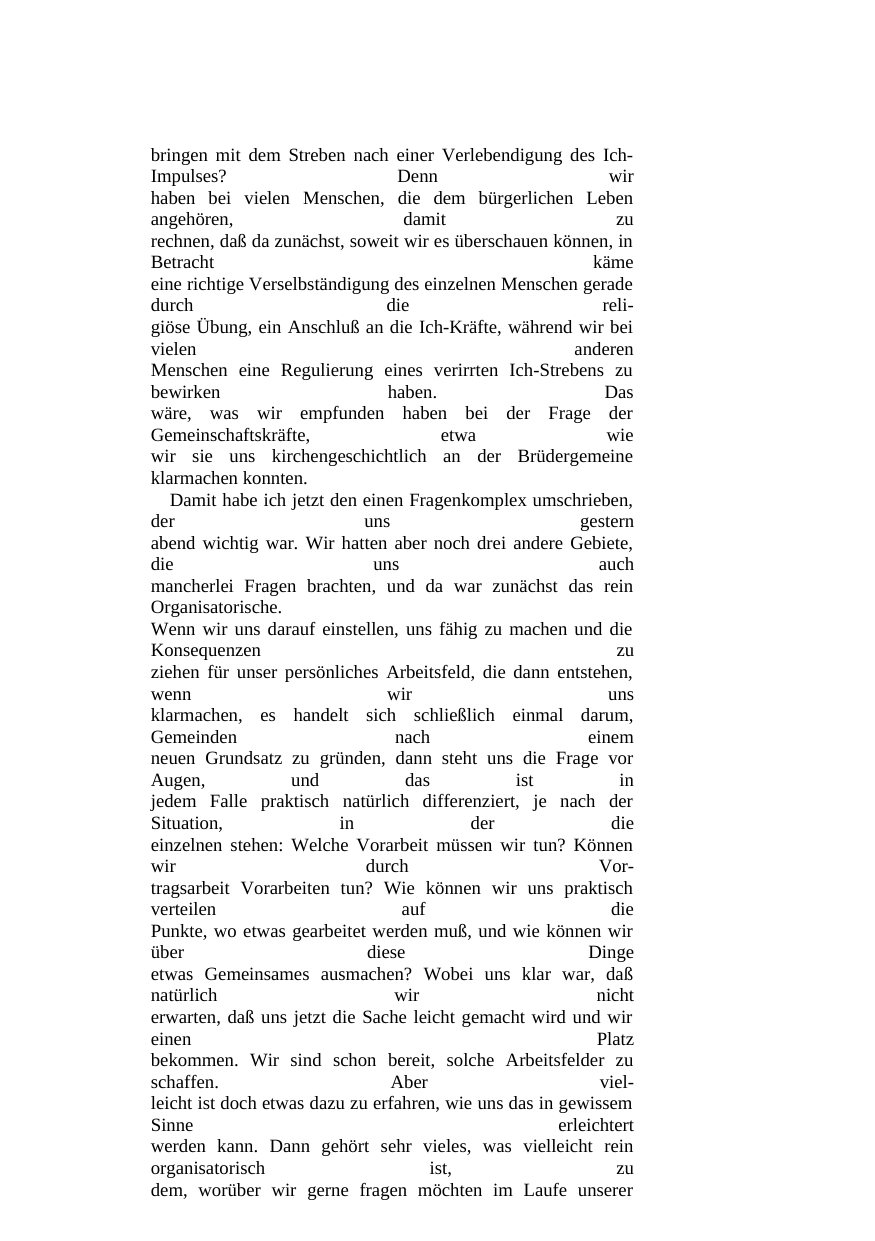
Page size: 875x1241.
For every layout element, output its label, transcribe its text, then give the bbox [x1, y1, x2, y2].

text Damit habe ich jetzt den einen Fragenkomplex umschrieben, der uns gestern abend wichtig war. Wir hatten aber noch drei andere Gebiete, die uns auch mancherlei Fragen brachten, und da war zunächst das rein Organisatorische. Wenn wir uns darauf einstellen, uns fähig zu machen und die Konsequenzen zu ziehen für unser persönliches Arbeitsfeld, die dann entstehen, wenn wir uns klarmachen, es handelt sich schließlich einmal darum, Gemeinden nach einem neuen Grundsatz zu gründen, dann steht uns die Frage vor Augen, und das ist in jedem Falle praktisch natürlich differenziert, je nach der Situation, in der die einzelnen stehen: Welche Vorarbeit müssen wir tun? Können wir durch Vor- tragsarbeit Vorarbeiten tun? Wie können wir uns praktisch verteilen auf die Punkte, wo etwas gearbeitet werden muß, und wie können wir über diese Dinge etwas Gemeinsames ausmachen? Wobei uns klar war, daß natürlich wir nicht erwarten, daß uns jetzt die Sache leicht gemacht wird und wir einen Platz bekommen. Wir sind schon bereit, solche Arbeitsfelder zu schaffen. Aber viel- leicht ist doch etwas dazu zu erfahren, wie uns das in gewissem Sinne erleichtert werden kann. Dann gehört sehr vieles, was vielleicht rein organisatorisch ist, zu dem, worüber wir gerne fragen möchten im Laufe unserer [151, 488, 634, 1200]
text bringen mit dem Streben nach einer Verlebendigung des Ich-Impulses? Denn wir haben bei vielen Menschen, die dem bürgerlichen Leben angehören, damit zu rechnen, daß da zunächst, soweit wir es überschauen können, in Betracht käme eine richtige Verselbständigung des einzelnen Menschen gerade durch die reli- giöse Übung, ein Anschluß an die Ich-Kräfte, während wir bei vielen anderen Menschen eine Regulierung eines verirrten Ich-Strebens zu bewirken haben. Das wäre, was wir empfunden haben bei der Frage der Gemeinschaftskräfte, etwa wie wir sie uns kirchengeschichtlich an der Brüdergemeine klarmachen konnten. [151, 143, 633, 488]
